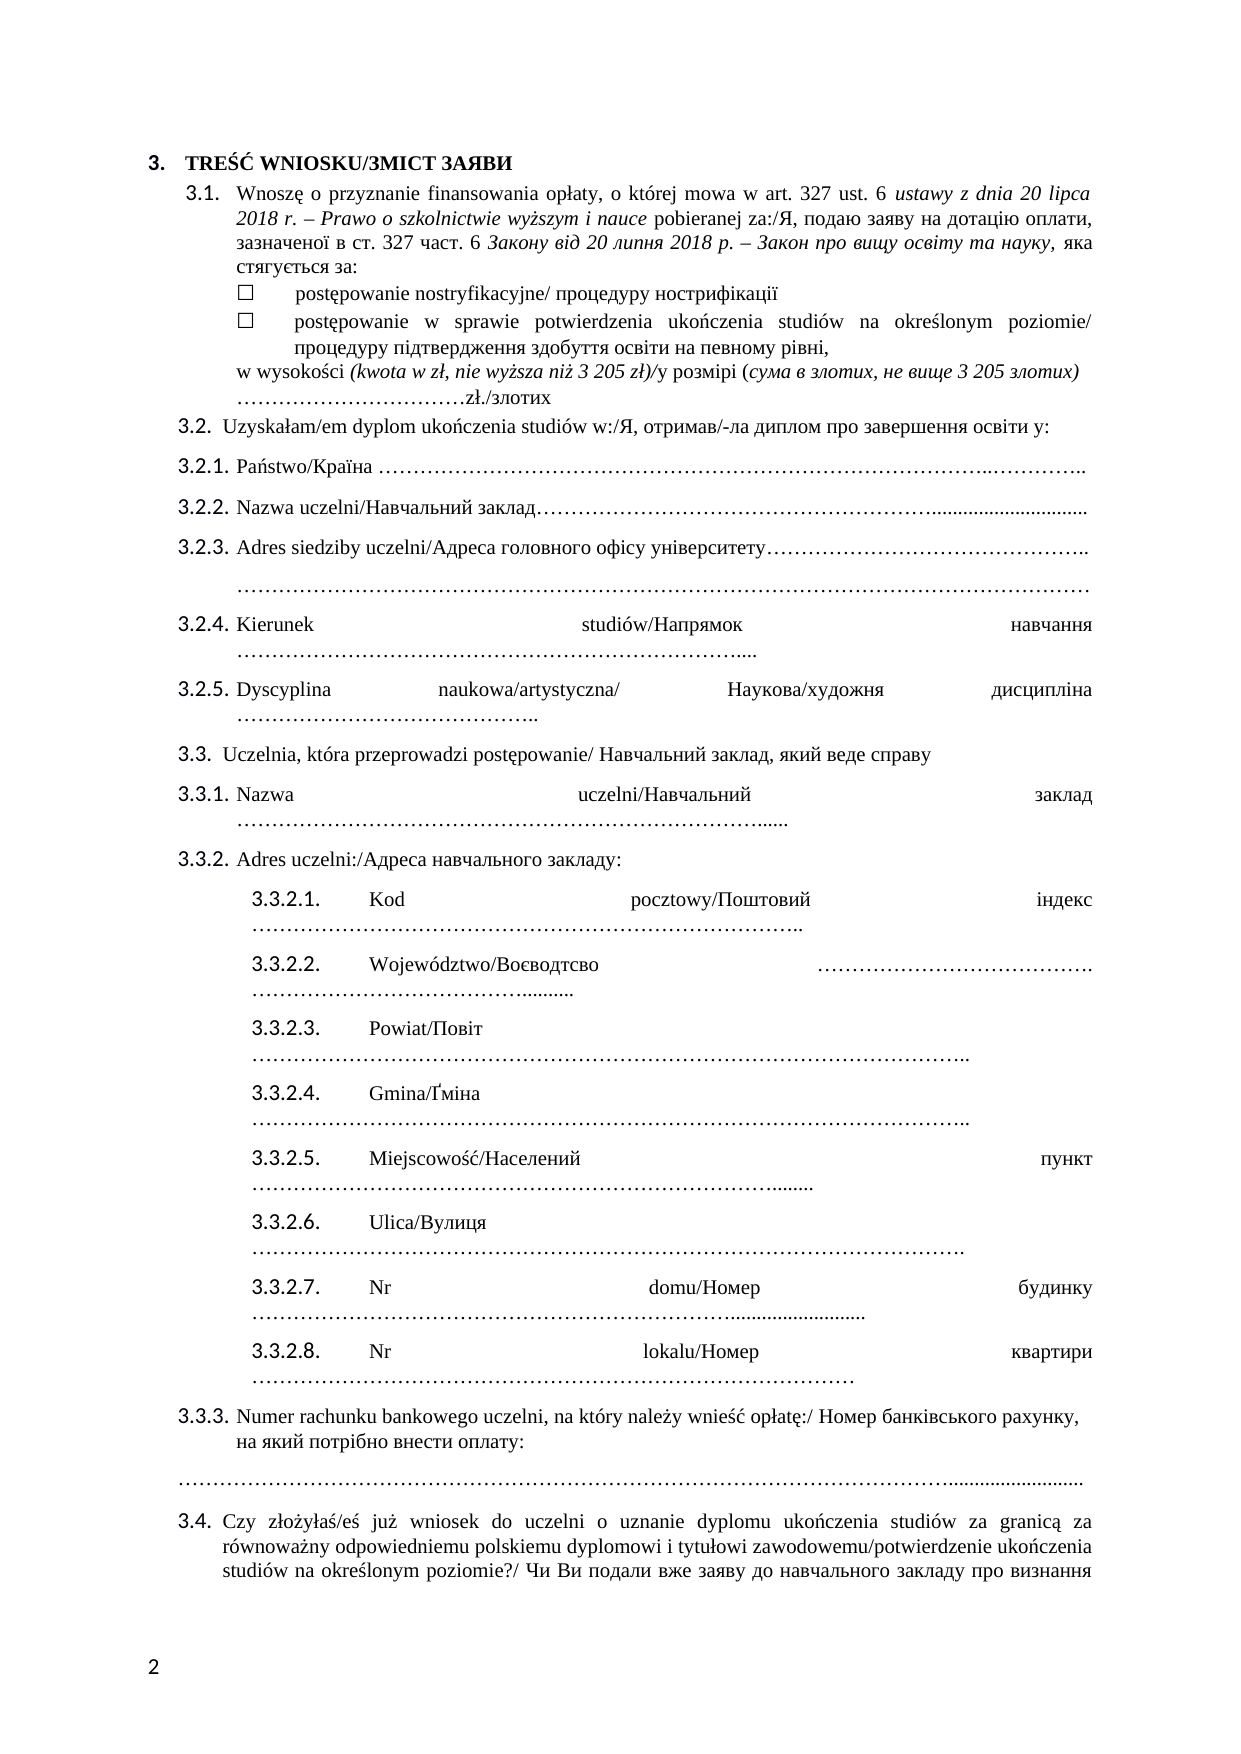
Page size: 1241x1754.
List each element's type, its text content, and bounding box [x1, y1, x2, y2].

list Nazwa uczelni/Навчальний заклад………………………………………………….............................. [177, 492, 1093, 520]
list Czy złożyłaś/eś już wniosek do uczelni o uznanie dyplomu ukończenia studiów za granicą za równoważny odpowiedniemu polskiemu dyplomowi i tytułowi zawodowemu/potwierdzenie ukończenia studiów na określonym poziomie?/ Чи Ви подали вже заяву до навчального закладу про визнання [177, 1506, 1093, 1582]
list Miejscowość/Населений пункт …………………………………………………………………........ [251, 1143, 1093, 1195]
text ☐ postępowanie nostryfikacyjne/ процедуру нострифікації [236, 278, 1093, 306]
list …………………………………………………………………………………………………………… [236, 573, 1093, 597]
list Nazwa uczelni/Навчальний заклад …………………………………………………………………...... [177, 779, 1093, 831]
list Uzyskałam/em dyplom ukończenia studiów w:/Я, отримав/-ла диплом про завершення освіти у: [177, 411, 1093, 439]
list Województwo/Воєводтсво ………………………………….………………………………….......... [251, 949, 1093, 1001]
list Nr domu/Номер будинку …………………………………………………………….......................... [251, 1272, 1093, 1324]
list Adres uczelni:/Адреса навчального закладу: [177, 844, 1093, 872]
text ☐ postępowanie w sprawie potwierdzenia ukończenia studiów na określonym poziomie/ процедуру підтвердження здобуття освіти на певному рівні, [236, 306, 1093, 359]
list Wnoszę o przyznanie finansowania opłaty, o której mowa w art. 327 ust. 6 ustawy z dnia 20 lipca 2018 r. – Prawo o szkolnictwie wyższym i nauce pobieranej za:/Я, подаю заяву на дотацію оплати, зазначеної в ст. 327 част. 6 Закону від 20 липня 2018 р. – Закон про вищу освіту та науку, яка стягується за: [185, 178, 1093, 278]
list TREŚĆ WNIOSKU/ЗМІСТ ЗАЯВИ [148, 148, 1093, 176]
list ………………………………………………………………………………………………….......................... [177, 1466, 1093, 1489]
list Ulica/Вулиця …………………………………………………………………………………………. [251, 1207, 1093, 1259]
list Kierunek studiów/Напрямок навчання ……………………………………………………………….... [177, 609, 1093, 662]
list Uczelnia, która przeprowadzi postępowanie/ Навчальний заклад, який веде справу [177, 739, 1093, 767]
list Dyscyplina naukowa/artystyczna/ Наукова/художня дисципліна …………………………………….. [177, 674, 1093, 726]
list Powiat/Повіт ………………………………………………………………………………………….. [251, 1013, 1093, 1066]
list Gmina/Ґміна ………………………………………………………………………………………….. [251, 1078, 1093, 1130]
list Numer rachunku bankowego uczelni, na który należy wnieść opłatę:/ Номер банківського рахунку, на який потрібно внести оплату: [177, 1401, 1093, 1453]
text w wysokości (kwota w zł, nie wyższa niż 3 205 zł)/у розмірі (сума в злотих, не вище 3 205 злотих) ……………………………zł./злотих [236, 359, 1093, 409]
list Adres siedziby uczelni/Адреса головного офісу університету……………………………………….. [177, 532, 1093, 560]
list Kod pocztowy/Поштовий індекс …………………………………………………………………….. [251, 884, 1093, 936]
list Nr lokalu/Номер квартири …………………………………………………………………………… [251, 1336, 1093, 1388]
list Państwo/Країна ……………………………………………………………………………..………….. [177, 451, 1093, 479]
